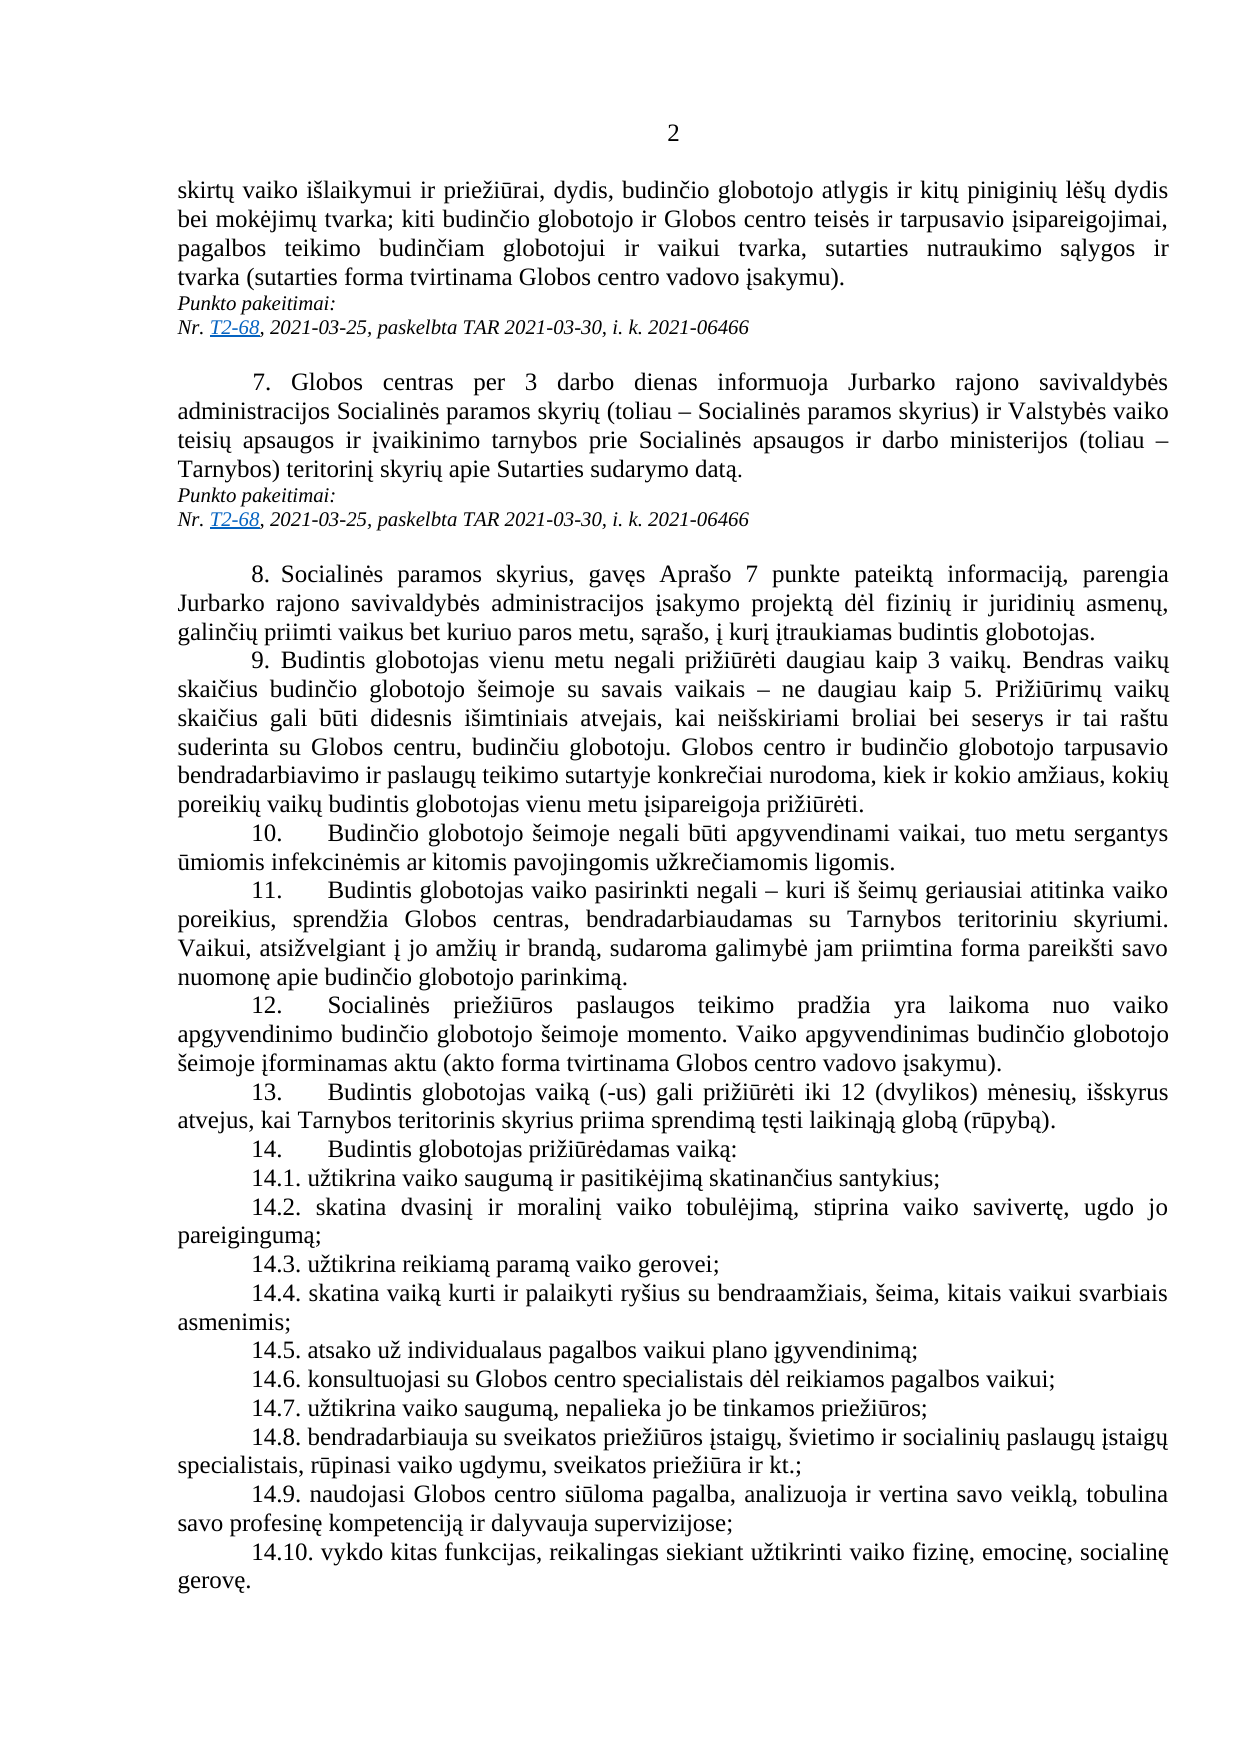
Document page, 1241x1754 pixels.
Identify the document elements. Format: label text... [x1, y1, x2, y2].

text Punkto pakeitimai: [177, 291, 1169, 315]
text 11. Budintis globotojas vaiko pasirinkti negali – kuri iš šeimų geriausiai atitinka vaiko poreikius, sprendžia Globos centras, bendradarbiaudamas su Tarnybos teritoriniu skyriumi. Vaikui, atsižvelgiant į jo amžių ir brandą, sudaroma galimybė jam priimtina forma pareikšti savo nuomonę apie budinčio globotojo parinkimą. [177, 876, 1169, 991]
text 14.2. skatina dvasinį ir moralinį vaiko tobulėjimą, stiprina vaiko savivertę, ugdo jo pareigingumą; [177, 1192, 1169, 1249]
text 14.9. naudojasi Globos centro siūloma pagalba, analizuoja ir vertina savo veiklą, tobulina savo profesinę kompetenciją ir dalyvauja supervizijose; [177, 1479, 1169, 1537]
text 10. Budinčio globotojo šeimoje negali būti apgyvendinami vaikai, tuo metu sergantys ūmiomis infekcinėmis ar kitomis pavojingomis užkrečiamomis ligomis. [177, 818, 1169, 876]
text 12. Socialinės priežiūros paslaugos teikimo pradžia yra laikoma nuo vaiko apgyvendinimo budinčio globotojo šeimoje momento. Vaiko apgyvendinimas budinčio globotojo šeimoje įforminamas aktu (akto forma tvirtinama Globos centro vadovo įsakymu). [177, 991, 1169, 1077]
text 14.3. užtikrina reikiamą paramą vaiko gerovei; [251, 1249, 1169, 1278]
text 14.4. skatina vaiką kurti ir palaikyti ryšius su bendraamžiais, šeima, kitais vaikui svarbiais asmenimis; [177, 1278, 1169, 1336]
text Nr. T2-68, 2021-03-25, paskelbta TAR 2021-03-30, i. k. 2021-06466 [177, 315, 1169, 339]
text 14.1. užtikrina vaiko saugumą ir pasitikėjimą skatinančius santykius; [251, 1163, 1169, 1192]
text 13. Budintis globotojas vaiką (-us) gali prižiūrėti iki 12 (dvylikos) mėnesių, išskyrus atvejus, kai Tarnybos teritorinis skyrius priima sprendimą tęsti laikinąją globą (rūpybą). [177, 1077, 1169, 1134]
text 9. Budintis globotojas vienu metu negali prižiūrėti daugiau kaip 3 vaikų. Bendras vaikų skaičius budinčio globotojo šeimoje su savais vaikais – ne daugiau kaip 5. Prižiūrimų vaikų skaičius gali būti didesnis išimtiniais atvejais, kai neišskiriami broliai bei seserys ir tai raštu suderinta su Globos centru, budinčiu globotoju. Globos centro ir budinčio globotojo tarpusavio bendradarbiavimo ir paslaugų teikimo sutartyje konkrečiai nurodoma, kiek ir kokio amžiaus, kokių poreikių vaikų budintis globotojas vienu metu įsipareigoja prižiūrėti. [177, 646, 1169, 818]
text 14.5. atsako už individualaus pagalbos vaikui plano įgyvendinimą; [251, 1336, 1169, 1364]
text 14.8. bendradarbiauja su sveikatos priežiūros įstaigų, švietimo ir socialinių paslaugų įstaigų specialistais, rūpinasi vaiko ugdymu, sveikatos priežiūra ir kt.; [177, 1422, 1169, 1479]
text 14. Budintis globotojas prižiūrėdamas vaiką: [177, 1134, 1169, 1163]
text 14.6. konsultuojasi su Globos centro specialistais dėl reikiamos pagalbos vaikui; [251, 1364, 1169, 1393]
text 14.7. užtikrina vaiko saugumą, nepalieka jo be tinkamos priežiūros; [251, 1393, 1169, 1422]
text skirtų vaiko išlaikymui ir priežiūrai, dydis, budinčio globotojo atlygis ir kitų piniginių lėšų dydis bei mokėjimų tvarka; kiti budinčio globotojo ir Globos centro teisės ir tarpusavio įsipareigojimai, pagalbos teikimo budinčiam globotojui ir vaikui tvarka, sutarties nutraukimo sąlygos ir tvarka (sutarties forma tvirtinama Globos centro vadovo įsakymu). [177, 176, 1169, 291]
text Nr. T2-68, 2021-03-25, paskelbta TAR 2021-03-30, i. k. 2021-06466 [177, 507, 1169, 531]
text 14.10. vykdo kitas funkcijas, reikalingas siekiant užtikrinti vaiko fizinę, emocinę, socialinę gerovę. [177, 1537, 1169, 1594]
text Punkto pakeitimai: [177, 482, 1169, 507]
text 7. Globos centras per 3 darbo dienas informuoja Jurbarko rajono savivaldybės administracijos Socialinės paramos skyrių (toliau – Socialinės paramos skyrius) ir Valstybės vaiko teisių apsaugos ir įvaikinimo tarnybos prie Socialinės apsaugos ir darbo ministerijos (toliau – Tarnybos) teritorinį skyrių apie Sutarties sudarymo datą. [177, 367, 1169, 482]
text 8. Socialinės paramos skyrius, gavęs Aprašo 7 punkte pateiktą informaciją, parengia Jurbarko rajono savivaldybės administracijos įsakymo projektą dėl fizinių ir juridinių asmenų, galinčių priimti vaikus bet kuriuo paros metu, sąrašo, į kurį įtraukiamas budintis globotojas. [177, 559, 1169, 646]
